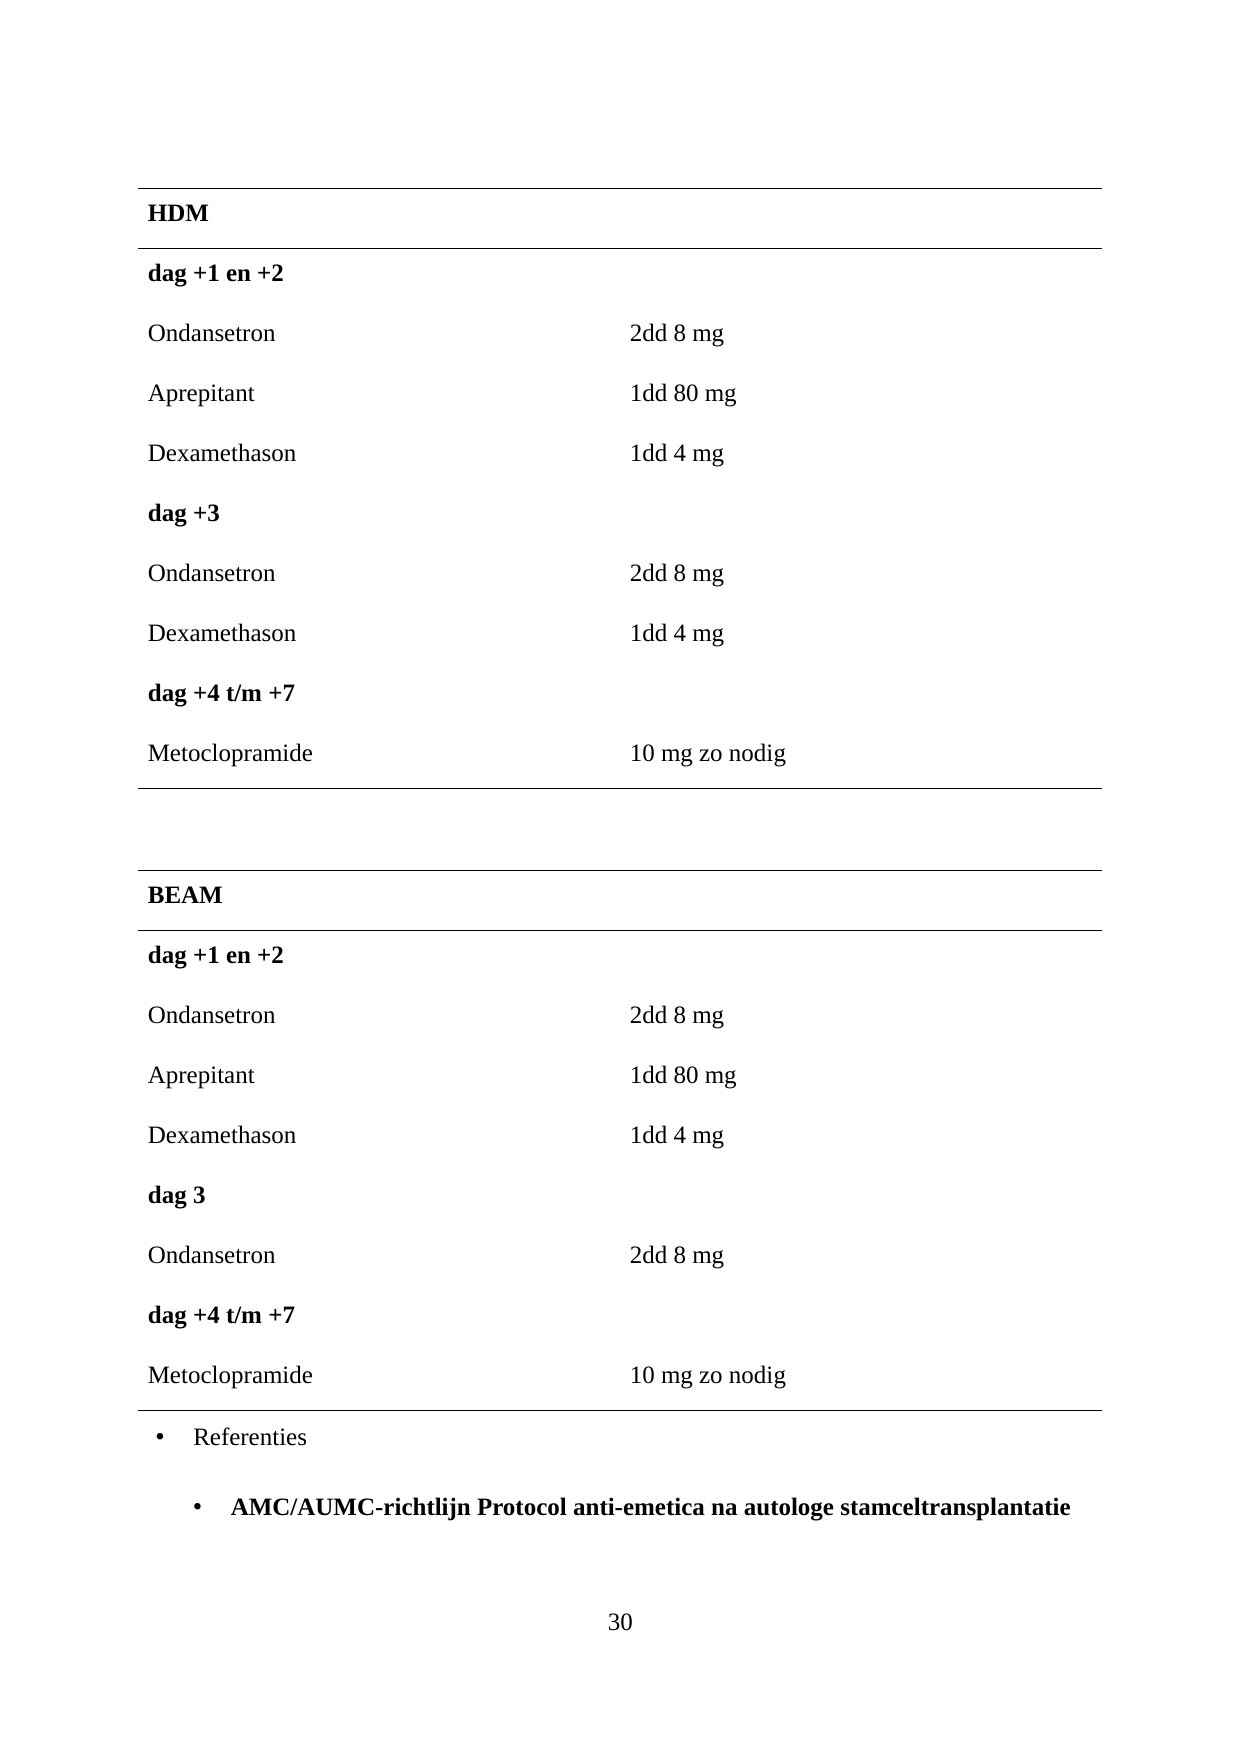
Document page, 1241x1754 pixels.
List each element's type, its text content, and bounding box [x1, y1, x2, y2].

table_cell 1dd 4 mg [620, 608, 1102, 668]
table_cell 1dd 4 mg [620, 1110, 1102, 1170]
table_header BEAM [138, 871, 620, 930]
table_cell Dexamethason [138, 608, 620, 668]
table_cell Dexamethason [138, 1110, 620, 1170]
table_cell dag +1 en +2 [138, 931, 620, 990]
table_cell Metoclopramide [138, 728, 620, 788]
table_cell 2dd 8 mg [620, 308, 1102, 368]
table_header [620, 189, 1102, 248]
table_cell Aprepitant [138, 368, 620, 428]
table_cell dag +4 t/m +7 [138, 1290, 620, 1350]
table_cell dag 3 [138, 1170, 620, 1230]
table_cell Aprepitant [138, 1050, 620, 1110]
table_cell [620, 488, 1102, 548]
table_cell Ondansetron [138, 548, 620, 608]
table_header HDM [138, 189, 620, 248]
list AMC/AUMC-richtlijn Protocol anti-emetica na autologe stamceltransplantatie [193, 1492, 1122, 1550]
table_cell 2dd 8 mg [620, 990, 1102, 1050]
table_header [620, 871, 1102, 930]
table_cell dag +3 [138, 488, 620, 548]
table_cell 10 mg zo nodig [620, 1350, 1102, 1410]
table_cell [620, 249, 1102, 308]
table_cell [620, 931, 1102, 990]
table_cell dag +4 t/m +7 [138, 668, 620, 728]
table_cell [620, 668, 1102, 728]
table_cell dag +1 en +2 [138, 249, 620, 308]
table_cell [620, 1170, 1102, 1230]
table_cell Ondansetron [138, 308, 620, 368]
table_cell Dexamethason [138, 428, 620, 488]
list Referenties [156, 1422, 1122, 1480]
table_cell 1dd 4 mg [620, 428, 1102, 488]
table_cell 1dd 80 mg [620, 1050, 1102, 1110]
table_cell 2dd 8 mg [620, 1230, 1102, 1290]
table_cell 1dd 80 mg [620, 368, 1102, 428]
table_cell [620, 1290, 1102, 1350]
table_cell Metoclopramide [138, 1350, 620, 1410]
table_cell 2dd 8 mg [620, 548, 1102, 608]
table_cell Ondansetron [138, 1230, 620, 1290]
table_cell Ondansetron [138, 990, 620, 1050]
table_cell 10 mg zo nodig [620, 728, 1102, 788]
